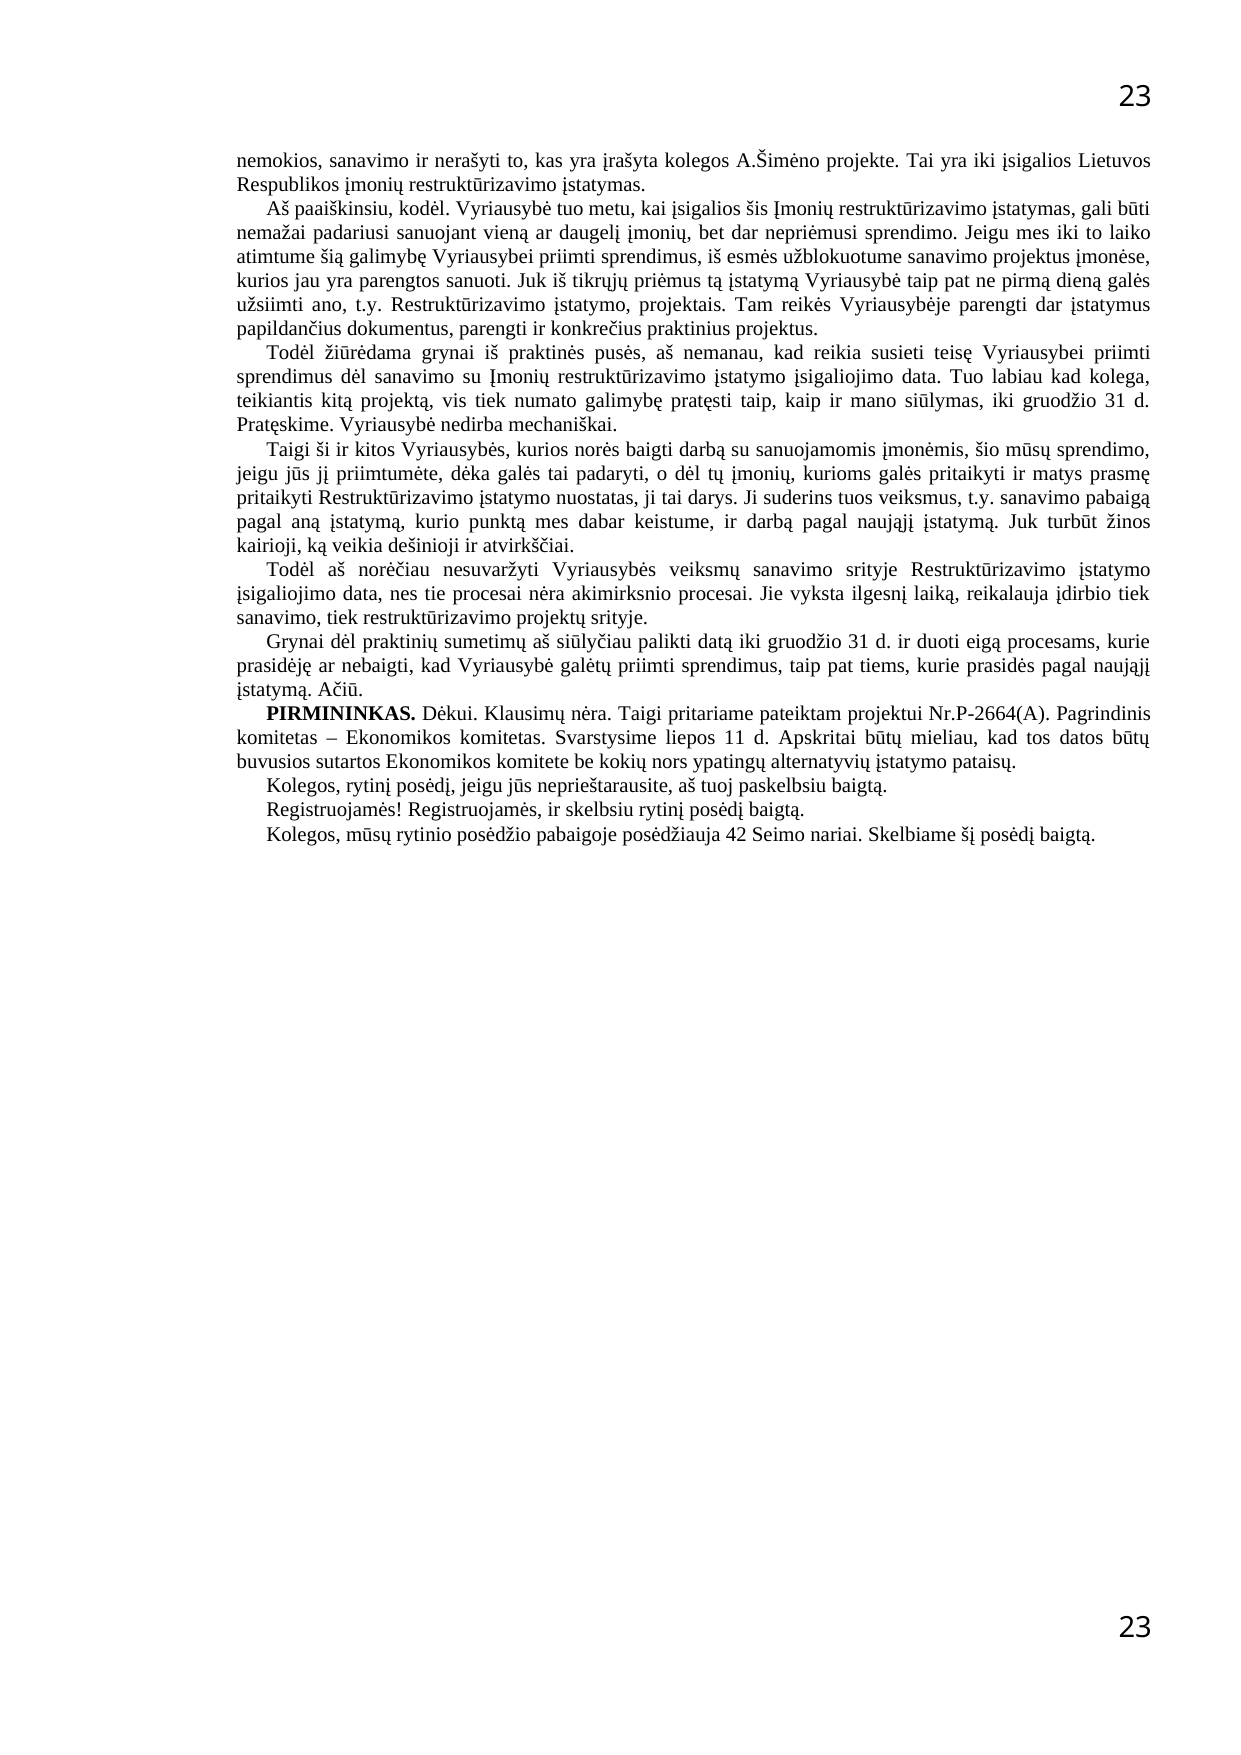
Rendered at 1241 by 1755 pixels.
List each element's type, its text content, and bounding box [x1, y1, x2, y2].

text Todėl aš norėčiau nesuvaržyti Vyriausybės veiksmų sanavimo srityje Restruktūrizavimo įstatymo įsigaliojimo data, nes tie procesai nėra akimirksnio procesai. Jie vyksta ilgesnį laiką, reikalauja įdirbio tiek sanavimo, tiek restruktūrizavimo projektų srityje. [236, 557, 1152, 629]
text Grynai dėl praktinių sumetimų aš siūlyčiau palikti datą iki gruodžio 31 d. ir duoti eigą procesams, kurie prasidėję ar nebaigti, kad Vyriausybė galėtų priimti sprendimus, taip pat tiems, kurie prasidės pagal naująjį įstatymą. Ačiū. [236, 629, 1152, 701]
text Kolegos, rytinį posėdį, jeigu jūs neprieštarausite, aš tuoj paskelbsiu baigtą. [236, 773, 1152, 797]
text nemokios, sanavimo ir nerašyti to, kas yra įrašyta kolegos A.Šimėno projekte. Tai yra iki įsigalios Lietuvos Respublikos įmonių restruktūrizavimo įstatymas. [236, 148, 1152, 196]
text Kolegos, mūsų rytinio posėdžio pabaigoje posėdžiauja 42 Seimo nariai. Skelbiame šį posėdį baigtą. [236, 821, 1152, 846]
text Todėl žiūrėdama grynai iš praktinės pusės, aš nemanau, kad reikia susieti teisę Vyriausybei priimti sprendimus dėl sanavimo su Įmonių restruktūrizavimo įstatymo įsigaliojimo data. Tuo labiau kad kolega, teikiantis kitą projektą, vis tiek numato galimybę pratęsti taip, kaip ir mano siūlymas, iki gruodžio 31 d. Pratęskime. Vyriausybė nedirba mechaniškai. [236, 340, 1152, 436]
text Aš paaiškinsiu, kodėl. Vyriausybė tuo metu, kai įsigalios šis Įmonių restruktūrizavimo įstatymas, gali būti nemažai padariusi sanuojant vieną ar daugelį įmonių, bet dar nepriėmusi sprendimo. Jeigu mes iki to laiko atimtume šią galimybę Vyriausybei priimti sprendimus, iš esmės užblokuotume sanavimo projektus įmonėse, kurios jau yra parengtos sanuoti. Juk iš tikrųjų priėmus tą įstatymą Vyriausybė taip pat ne pirmą dieną galės užsiimti ano, t.y. Restruktūrizavimo įstatymo, projektais. Tam reikės Vyriausybėje parengti dar įstatymus papildančius dokumentus, parengti ir konkrečius praktinius projektus. [236, 196, 1152, 340]
text PIRMININKAS. Dėkui. Klausimų nėra. Taigi pritariame pateiktam projektui Nr.P-2664(A). Pagrindinis komitetas – Ekonomikos komitetas. Svarstysime liepos 11 d. Apskritai būtų mieliau, kad tos datos būtų buvusios sutartos Ekonomikos komitete be kokių nors ypatingų alternatyvių įstatymo pataisų. [236, 701, 1152, 773]
text Registruojamės! Registruojamės, ir skelbsiu rytinį posėdį baigtą. [236, 797, 1152, 821]
text Taigi ši ir kitos Vyriausybės, kurios norės baigti darbą su sanuojamomis įmonėmis, šio mūsų sprendimo, jeigu jūs jį priimtumėte, dėka galės tai padaryti, o dėl tų įmonių, kurioms galės pritaikyti ir matys prasmę pritaikyti Restruktūrizavimo įstatymo nuostatas, ji tai darys. Ji suderins tuos veiksmus, t.y. sanavimo pabaigą pagal aną įstatymą, kurio punktą mes dabar keistume, ir darbą pagal naująjį įstatymą. Juk turbūt žinos kairioji, ką veikia dešinioji ir atvirkščiai. [236, 436, 1152, 557]
